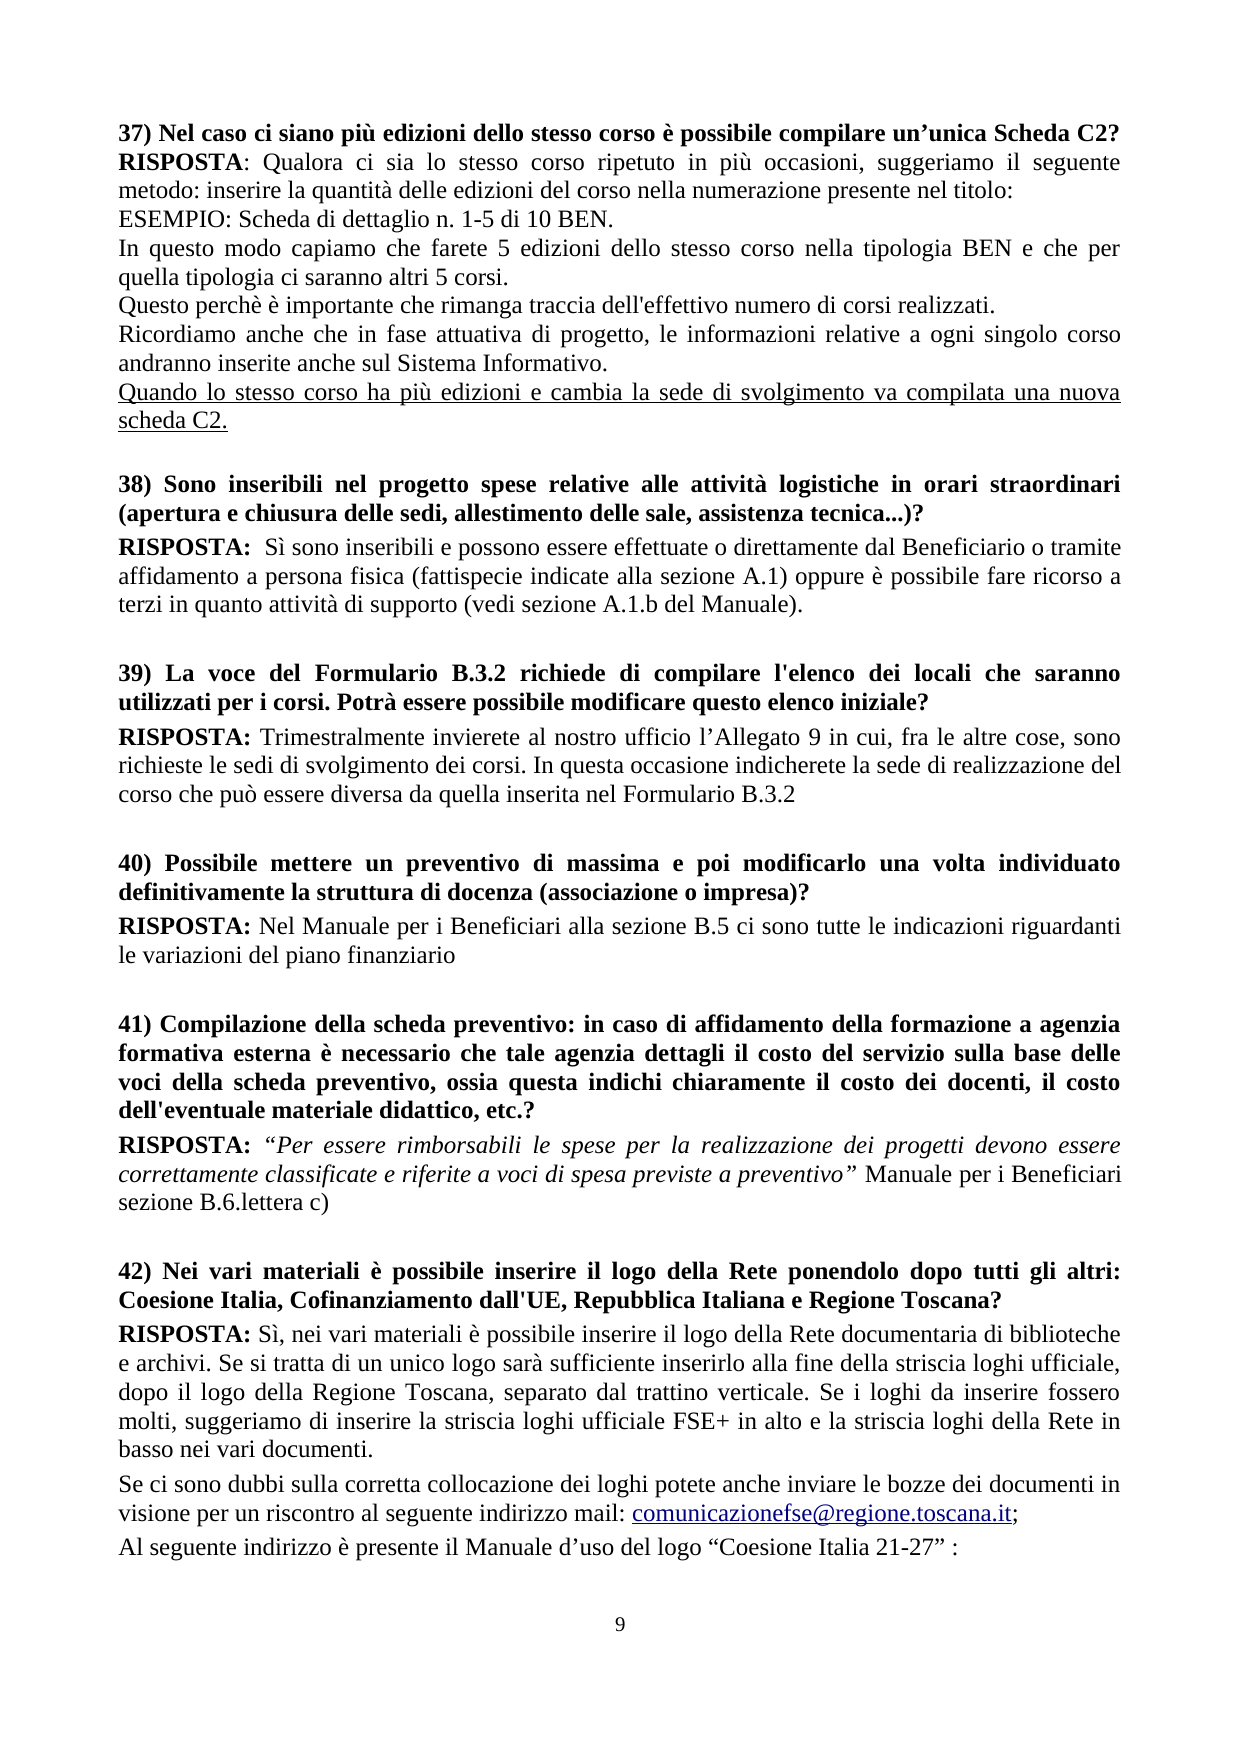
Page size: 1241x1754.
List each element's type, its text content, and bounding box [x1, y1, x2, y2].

text 38) Sono inseribili nel progetto spese relative alle attività logistiche in orari straordinari (apertura e chiusura delle sedi, allestimento delle sale, assistenza tecnica...)? [118, 469, 1122, 526]
text Al seguente indirizzo è presente il Manuale d’uso del logo “Coesione Italia 21-27” : [118, 1532, 1122, 1561]
text In questo modo capiamo che farete 5 edizioni dello stesso corso nella tipologia BEN e che per quella tipologia ci saranno altri 5 corsi. [118, 233, 1122, 291]
text RISPOSTA: Nel Manuale per i Beneficiari alla sezione B.5 ci sono tutte le indicazioni riguardanti le variazioni del piano finanziario [118, 911, 1122, 969]
text 37) Nel caso ci siano più edizioni dello stesso corso è possibile compilare un’unica Scheda C2?RISPOSTA: Qualora ci sia lo stesso corso ripetuto in più occasioni, suggeriamo il seguente metodo: inserire la quantità delle edizioni del corso nella numerazione presente nel titolo: [118, 118, 1122, 204]
text Quando lo stesso corso ha più edizioni e cambia la sede di svolgimento va compilata una nuova scheda C2. [118, 377, 1122, 434]
text RISPOSTA: Sì, nei vari materiali è possibile inserire il logo della Rete documentaria di biblioteche e archivi. Se si tratta di un unico logo sarà sufficiente inserirlo alla fine della striscia loghi ufficiale, dopo il logo della Regione Toscana, separato dal trattino verticale. Se i loghi da inserire fossero molti, suggeriamo di inserire la striscia loghi ufficiale FSE+ in alto e la striscia loghi della Rete in basso nei vari documenti. [118, 1319, 1122, 1463]
text Se ci sono dubbi sulla corretta collocazione dei loghi potete anche inviare le bozze dei documenti in visione per un riscontro al seguente indirizzo mail: comunicazionefse@regione.toscana.it; [118, 1469, 1122, 1527]
text Questo perchè è importante che rimanga traccia dell'effettivo numero di corsi realizzati. [118, 291, 1122, 319]
text 42) Nei vari materiali è possibile inserire il logo della Rete ponendolo dopo tutti gli altri: Coesione Italia, Cofinanziamento dall'UE, Repubblica Italiana e Regione Toscana? [118, 1256, 1122, 1314]
text ESEMPIO: Scheda di dettaglio n. 1-5 di 10 BEN. [118, 204, 1122, 233]
text 40) Possibile mettere un preventivo di massima e poi modificarlo una volta individuato definitivamente la struttura di docenza (associazione o impresa)? [118, 848, 1122, 906]
text 41) Compilazione della scheda preventivo: in caso di affidamento della formazione a agenzia formativa esterna è necessario che tale agenzia dettagli il costo del servizio sulla base delle voci della scheda preventivo, ossia questa indichi chiaramente il costo dei docenti, il costo dell'eventuale materiale didattico, etc.? [118, 1009, 1122, 1124]
text RISPOSTA: Sì sono inseribili e possono essere effettuate o direttamente dal Beneficiario o tramite affidamento a persona fisica (fattispecie indicate alla sezione A.1) oppure è possibile fare ricorso a terzi in quanto attività di supporto (vedi sezione A.1.b del Manuale). [118, 532, 1122, 618]
text RISPOSTA: Trimestralmente invierete al nostro ufficio l’Allegato 9 in cui, fra le altre cose, sono richieste le sedi di svolgimento dei corsi. In questa occasione indicherete la sede di realizzazione del corso che può essere diversa da quella inserita nel Formulario B.3.2 [118, 722, 1122, 808]
text RISPOSTA: “Per essere rimborsabili le spese per la realizzazione dei progetti devono essere correttamente classificate e riferite a voci di spesa previste a preventivo” Manuale per i Beneficiari sezione B.6.lettera c) [118, 1130, 1122, 1216]
text 39) La voce del Formulario B.3.2 richiede di compilare l'elenco dei locali che saranno utilizzati per i corsi. Potrà essere possibile modificare questo elenco iniziale? [118, 658, 1122, 716]
text Ricordiamo anche che in fase attuativa di progetto, le informazioni relative a ogni singolo corso andranno inserite anche sul Sistema Informativo. [118, 319, 1122, 377]
